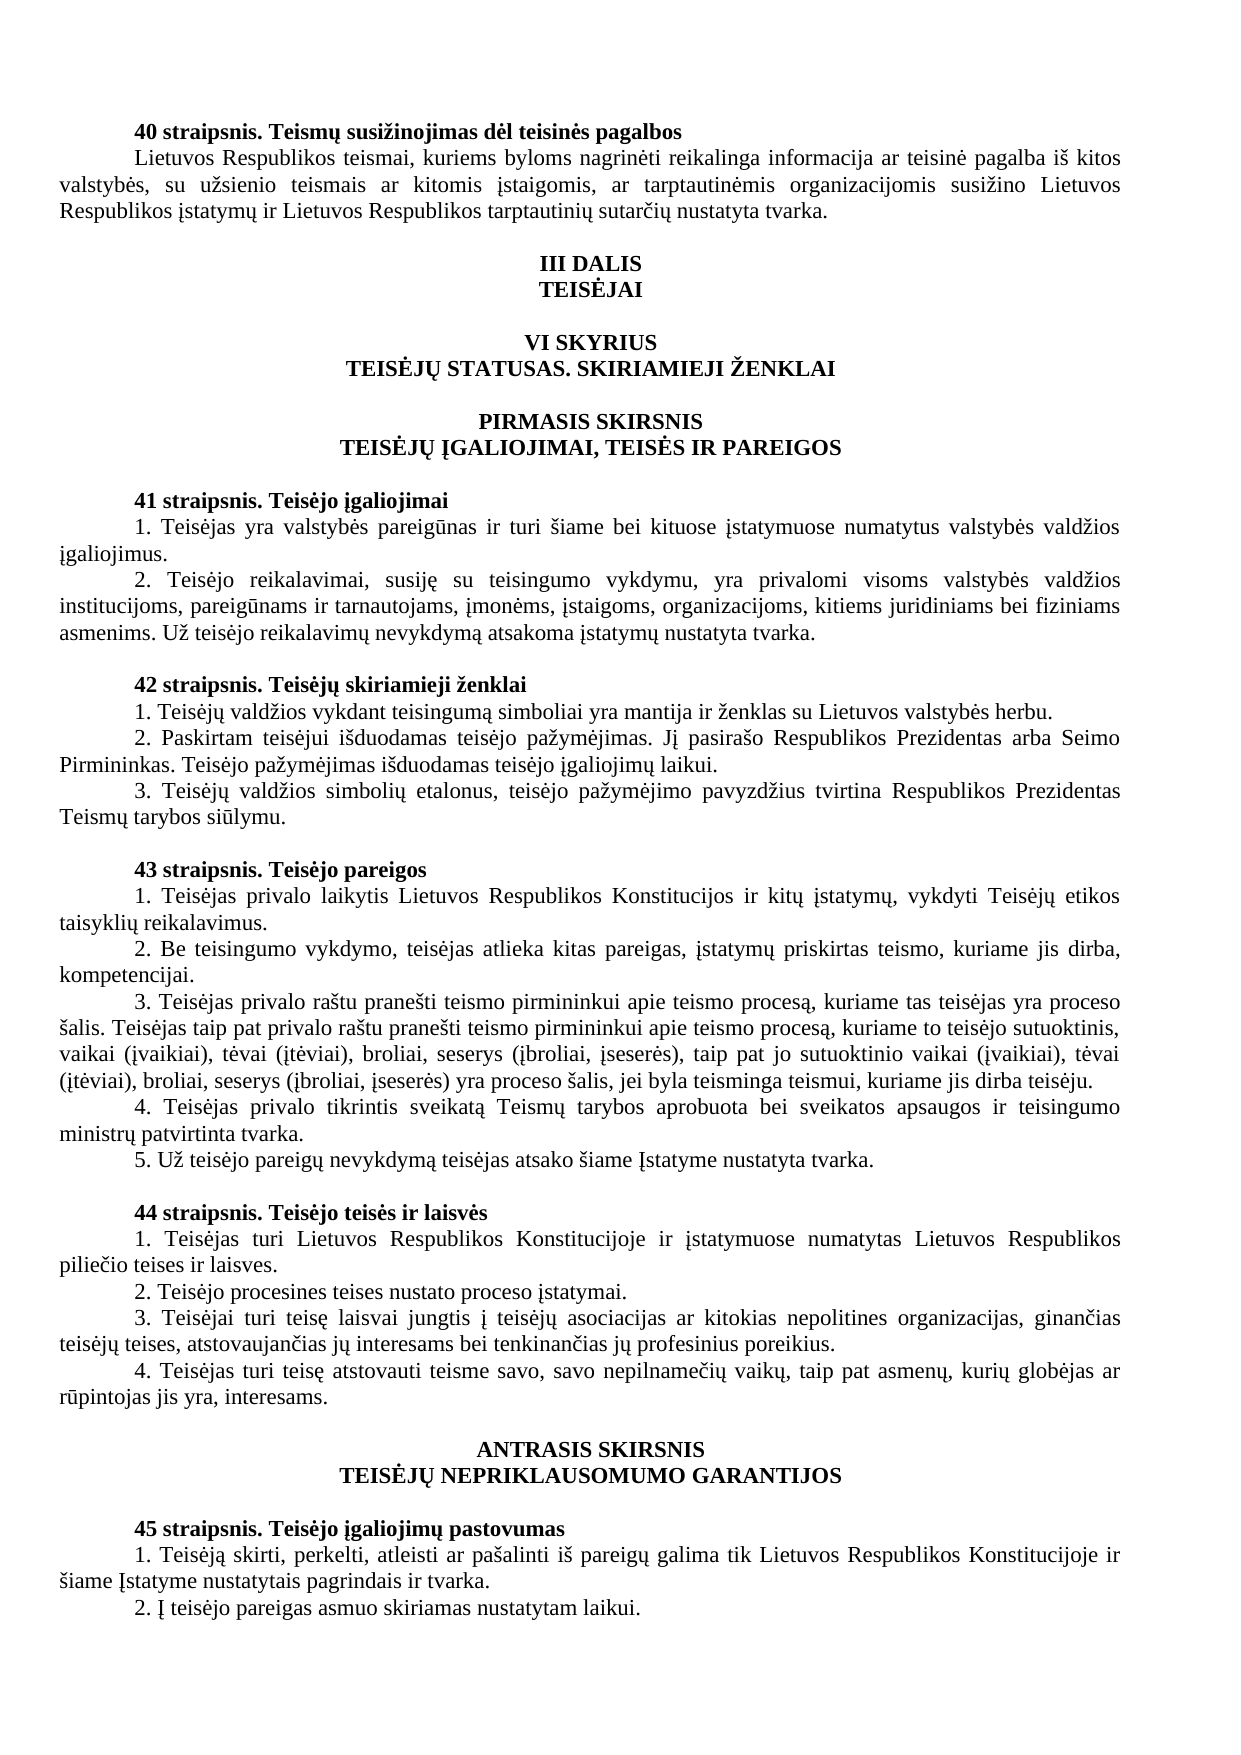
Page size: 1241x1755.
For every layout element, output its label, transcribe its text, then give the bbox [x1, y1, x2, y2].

subtitle TEISĖJAI [59, 276, 1122, 303]
text 3. Teisėjų valdžios simbolių etalonus, teisėjo pažymėjimo pavyzdžius tvirtina Respublikos Prezidentas Teismų tarybos siūlymu. [59, 777, 1122, 830]
text III DALIS [59, 250, 1122, 276]
text 41 straipsnis. Teisėjo įgaliojimai [59, 487, 1122, 513]
text Lietuvos Respublikos teismai, kuriems byloms nagrinėti reikalinga informacija ar teisinė pagalba iš kitos valstybės, su užsienio teismais ar kitomis įstaigomis, ar tarptautinėmis organizacijomis susižino Lietuvos Respublikos įstatymų ir Lietuvos Respublikos tarptautinių sutarčių nustatyta tvarka. [59, 144, 1122, 223]
subtitle PIRMASIS SKIRSNIS [59, 408, 1122, 434]
text 5. Už teisėjo pareigų nevykdymą teisėjas atsako šiame Įstatyme nustatyta tvarka. [59, 1146, 1122, 1172]
text TEISĖJŲ ĮGALIOJIMAI, TEISĖS IR PAREIGOS [59, 434, 1122, 461]
text 44 straipsnis. Teisėjo teisės ir laisvės [59, 1199, 1122, 1225]
text 1. Teisėjų valdžios vykdant teisingumą simboliai yra mantija ir ženklas su Lietuvos valstybės herbu. [59, 698, 1122, 724]
text 4. Teisėjas turi teisę atstovauti teisme savo, savo nepilnamečių vaikų, taip pat asmenų, kurių globėjas ar rūpintojas jis yra, interesams. [59, 1357, 1122, 1409]
text ANTRASIS SKIRSNIS [59, 1436, 1122, 1462]
text 45 straipsnis. Teisėjo įgaliojimų pastovumas [59, 1515, 1122, 1541]
text 4. Teisėjas privalo tikrintis sveikatą Teismų tarybos aprobuota bei sveikatos apsaugos ir teisingumo ministrų patvirtinta tvarka. [59, 1093, 1122, 1146]
text 43 straipsnis. Teisėjo pareigos [59, 856, 1122, 882]
text 40 straipsnis. Teismų susižinojimas dėl teisinės pagalbos [59, 118, 1122, 144]
text 2. Paskirtam teisėjui išduodamas teisėjo pažymėjimas. Jį pasirašo Respublikos Prezidentas arba Seimo Pirmininkas. Teisėjo pažymėjimas išduodamas teisėjo įgaliojimų laikui. [59, 724, 1122, 777]
subtitle TEISĖJŲ NEPRIKLAUSOMUMO GARANTIJOS [59, 1462, 1122, 1488]
text VI SKYRIUS [59, 329, 1122, 355]
text 2. Į teisėjo pareigas asmuo skiriamas nustatytam laikui. [59, 1594, 1122, 1620]
text 2. Teisėjo procesines teises nustato proceso įstatymai. [59, 1278, 1122, 1304]
text 1. Teisėjas turi Lietuvos Respublikos Konstitucijoje ir įstatymuose numatytas Lietuvos Respublikos piliečio teises ir laisves. [59, 1225, 1122, 1278]
text 2. Teisėjo reikalavimai, susiję su teisingumo vykdymu, yra privalomi visoms valstybės valdžios institucijoms, pareigūnams ir tarnautojams, įmonėms, įstaigoms, organizacijoms, kitiems juridiniams bei fiziniams asmenims. Už teisėjo reikalavimų nevykdymą atsakoma įstatymų nustatyta tvarka. [59, 566, 1122, 645]
text TEISĖJŲ STATUSAS. SKIRIAMIEJI ŽENKLAI [59, 355, 1122, 382]
text 3. Teisėjas privalo raštu pranešti teismo pirmininkui apie teismo procesą, kuriame tas teisėjas yra proceso šalis. Teisėjas taip pat privalo raštu pranešti teismo pirmininkui apie teismo procesą, kuriame to teisėjo sutuoktinis, vaikai (įvaikiai), tėvai (įtėviai), broliai, seserys (įbroliai, įseserės), taip pat jo sutuoktinio vaikai (įvaikiai), tėvai (įtėviai), broliai, seserys (įbroliai, įseserės) yra proceso šalis, jei byla teisminga teismui, kuriame jis dirba teisėju. [59, 988, 1122, 1093]
text 42 straipsnis. Teisėjų skiriamieji ženklai [59, 672, 1122, 698]
text 2. Be teisingumo vykdymo, teisėjas atlieka kitas pareigas, įstatymų priskirtas teismo, kuriame jis dirba, kompetencijai. [59, 935, 1122, 988]
text 1. Teisėjas privalo laikytis Lietuvos Respublikos Konstitucijos ir kitų įstatymų, vykdyti Teisėjų etikos taisyklių reikalavimus. [59, 882, 1122, 935]
text 3. Teisėjai turi teisę laisvai jungtis į teisėjų asociacijas ar kitokias nepolitines organizacijas, ginančias teisėjų teises, atstovaujančias jų interesams bei tenkinančias jų profesinius poreikius. [59, 1304, 1122, 1357]
text 1. Teisėjas yra valstybės pareigūnas ir turi šiame bei kituose įstatymuose numatytus valstybės valdžios įgaliojimus. [59, 513, 1122, 566]
text 1. Teisėją skirti, perkelti, atleisti ar pašalinti iš pareigų galima tik Lietuvos Respublikos Konstitucijoje ir šiame Įstatyme nustatytais pagrindais ir tvarka. [59, 1541, 1122, 1594]
